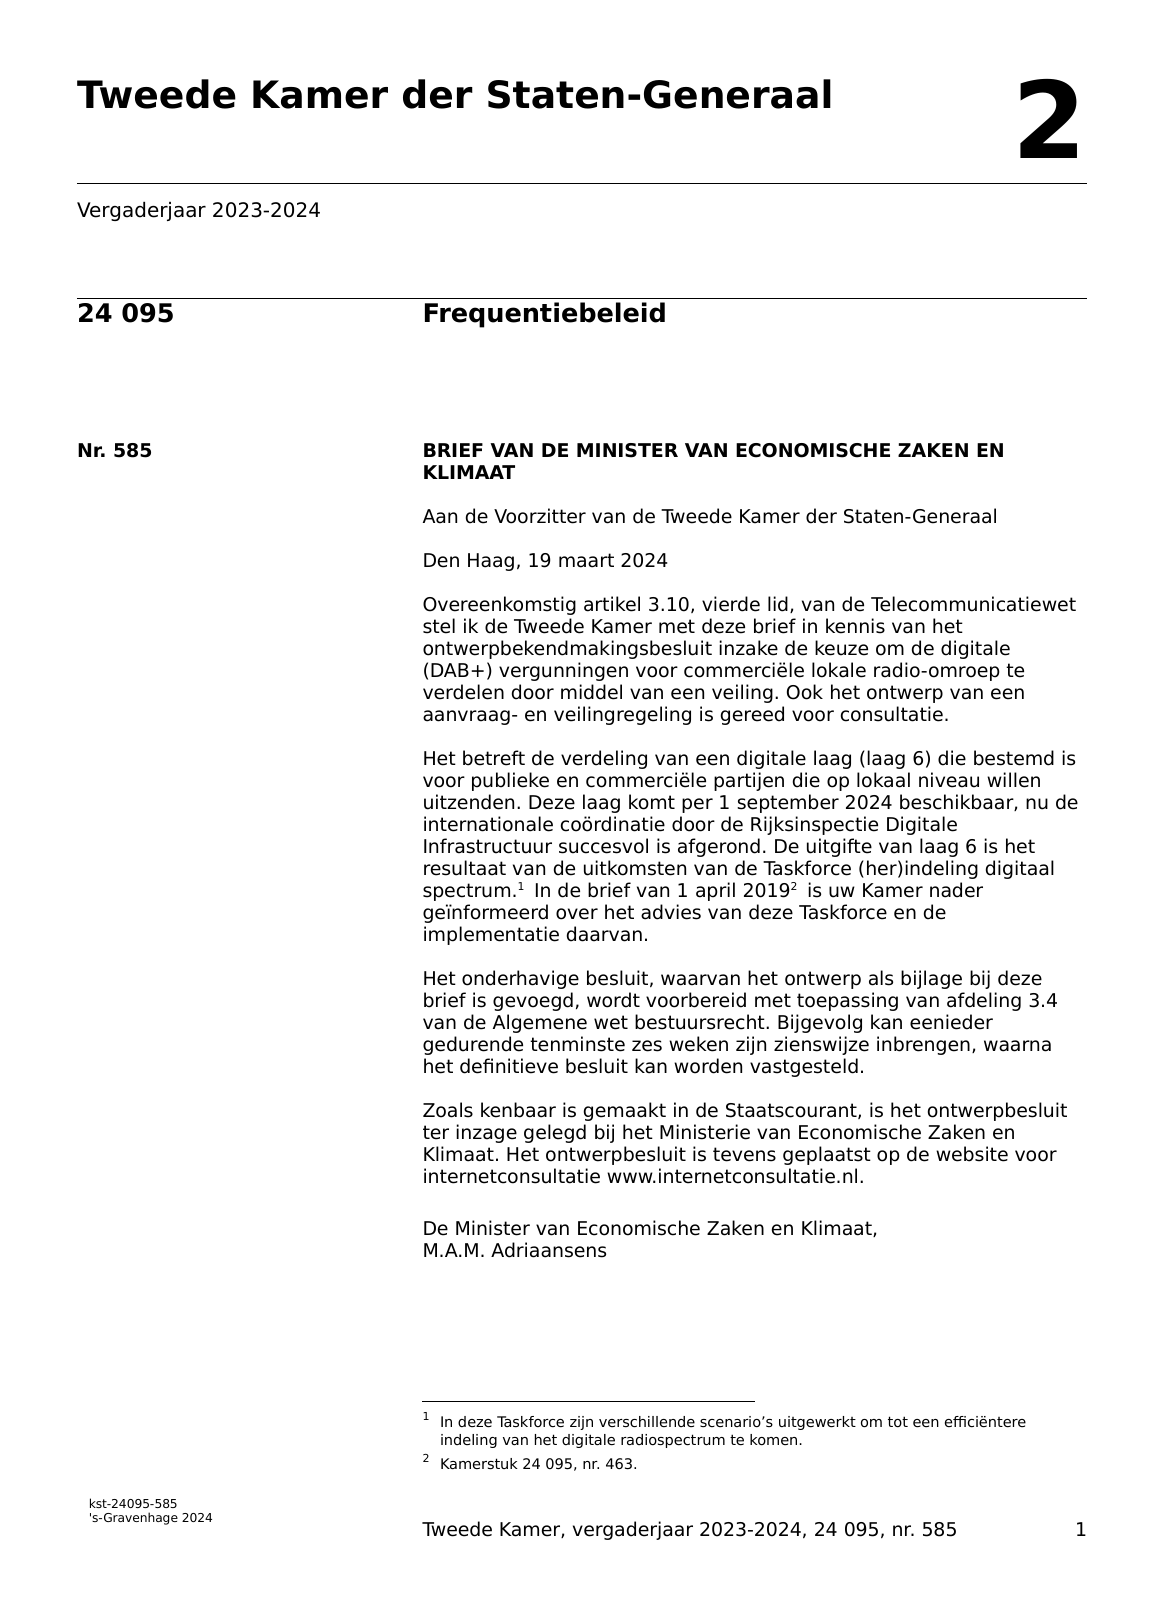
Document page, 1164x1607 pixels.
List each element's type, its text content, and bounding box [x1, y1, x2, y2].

table_header 2 [886, 59, 1087, 183]
text Den Haag, 19 maart 2024 [422, 550, 1087, 572]
table_cell Vergaderjaar 2023-2024 [77, 184, 1087, 298]
text Overeenkomstig artikel 3.10, vierde lid, van de Telecommunicatiewet stel ik de Tweede Kamer met deze brief in kennis van het ontwerpbekendmakingsbesluit inzake de keuze om de digitale (DAB+) vergunningen voor commerciële lokale radio-omroep te verdelen door middel van een veiling. Ook het ontwerp van een aanvraag- en veilingregeling is gereed voor consultatie. [422, 594, 1087, 726]
text 's-Gravenhage 2024 [88, 1511, 323, 1525]
text Aan de Voorzitter van de Tweede Kamer der Staten-Generaal [422, 506, 1087, 528]
table_header Tweede Kamer der Staten-Generaal [77, 59, 886, 183]
subtitle 24 095 Frequentiebeleid [77, 299, 1087, 329]
text Het onderhavige besluit, waarvan het ontwerp als bijlage bij deze brief is gevoegd, wordt voorbereid met toepassing van afdeling 3.4 van de Algemene wet bestuursrecht. Bijgevolg kan eenieder gedurende tenminste zes weken zijn zienswijze inbrengen, waarna het definitieve besluit kan worden vastgesteld. [422, 968, 1087, 1078]
subtitle Nr. 585 BRIEF VAN DE MINISTER VAN ECONOMISCHE ZAKEN EN KLIMAAT [77, 440, 1087, 484]
text De Minister van Economische Zaken en Klimaat, M.A.M. Adriaansens [422, 1218, 1087, 1262]
text Het betreft de verdeling van een digitale laag (laag 6) die bestemd is voor publieke en commerciële partijen die op lokaal niveau willen uitzenden. Deze laag komt per 1 september 2024 beschikbaar, nu de internationale coördinatie door de Rijksinspectie Digitale Infrastructuur succesvol is afgerond. De uitgifte van laag 6 is het resultaat van de uitkomsten van de Taskforce (her)indeling digitaal spectrum. In de brief van 1 april 2019 is uw Kamer nader geïnformeerd over het advies van deze Taskforce en de implementatie daarvan. [422, 748, 1087, 946]
text Zoals kenbaar is gemaakt in de Staatscourant, is het ontwerpbesluit ter inzage gelegd bij het Ministerie van Economische Zaken en Klimaat. Het ontwerpbesluit is tevens geplaatst op de website voor internetconsultatie www.internetconsultatie.nl. [422, 1100, 1087, 1188]
text kst-24095-585 [88, 1497, 323, 1511]
text Kamerstuk 24 095, nr. 463. [422, 1452, 1087, 1474]
text In deze Taskforce zijn verschillende scenario’s uitgewerkt om tot een efficiëntere indeling van het digitale radiospectrum te komen. [422, 1410, 1087, 1449]
